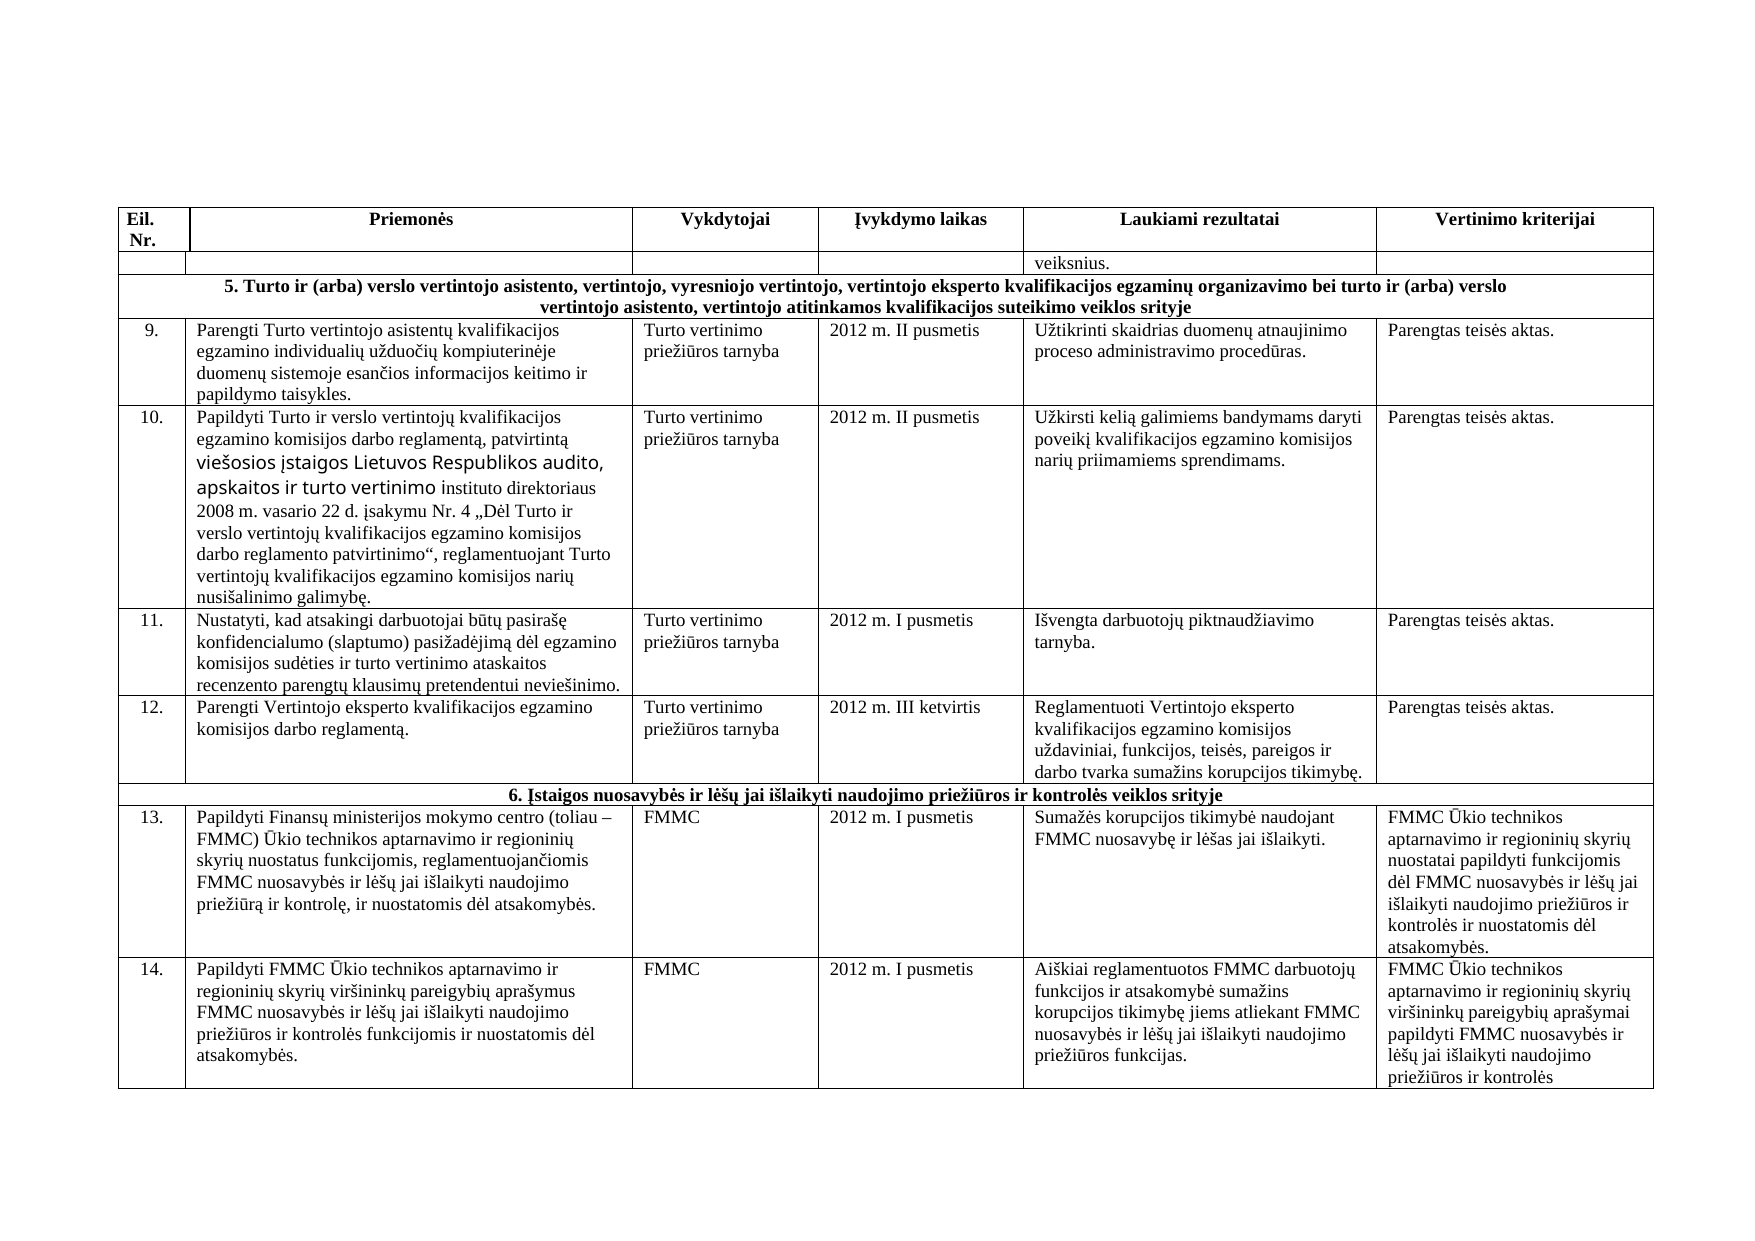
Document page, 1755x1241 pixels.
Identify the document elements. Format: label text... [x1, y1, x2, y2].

table_cell 2012 m. III ketvirtis [819, 696, 1023, 782]
table_header Vertinimo kriterijai [1377, 208, 1653, 251]
table_cell [186, 252, 632, 273]
table_cell Papildyti Turto ir verslo vertintojų kvalifikacijos egzamino komisijos darbo reglamentą, patvirtintą viešosios įstaigos Lietuvos Respublikos audito, apskaitos ir turto vertinimo instituto direktoriaus 2008 m. vasario 22 d. įsakymu Nr. 4 „Dėl Turto ir verslo vertintojų kvalifikacijos egzamino komisijos darbo reglamento patvirtinimo“, reglamentuojant Turto vertintojų kvalifikacijos egzamino komisijos narių nusišalinimo galimybę. [186, 406, 632, 608]
table_cell Parengtas teisės aktas. [1377, 406, 1653, 608]
table_cell [819, 252, 1023, 273]
table_cell Parengti Vertintojo eksperto kvalifikacijos egzamino komisijos darbo reglamentą. [186, 696, 632, 782]
table_cell [119, 252, 185, 273]
table_header Įvykdymo laikas [819, 208, 1023, 251]
table_cell [1617, 784, 1653, 805]
table_header Vykdytojai [633, 208, 818, 251]
table_cell Reglamentuoti Vertintojo eksperto kvalifikacijos egzamino komisijos uždaviniai, funkcijos, teisės, pareigos ir darbo tvarka sumažins korupcijos tikimybę. [1024, 696, 1376, 782]
table_cell Papildyti Finansų ministerijos mokymo centro (toliau – FMMC) Ūkio technikos aptarnavimo ir regioninių skyrių nuostatus funkcijomis, reglamentuojančiomis FMMC nuosavybės ir lėšų jai išlaikyti naudojimo priežiūrą ir kontrolę, ir nuostatomis dėl atsakomybės. [186, 806, 632, 957]
table_header Eil. Nr. [119, 208, 189, 251]
table_cell FMMC [633, 958, 818, 1087]
table_cell [1567, 784, 1591, 805]
table_cell Turto vertinimo priežiūros tarnyba [633, 319, 818, 405]
table_cell [1567, 275, 1591, 318]
table_cell FMMC Ūkio technikos aptarnavimo ir regioninių skyrių nuostatai papildyti funkcijomis dėl FMMC nuosavybės ir lėšų jai išlaikyti naudojimo priežiūros ir kontrolės ir nuostatomis dėl atsakomybės. [1377, 806, 1653, 957]
table_cell 5. Turto ir (arba) verslo vertintojo asistento, vertintojo, vyresniojo vertintojo, vertintojo eksperto kvalifikacijos egzaminų organizavimo bei turto ir (arba) verslo vertintojo asistento, vertintojo atitinkamos kvalifikacijos suteikimo veiklos srityje [190, 275, 1542, 318]
table_cell Parengtas teisės aktas. [1377, 696, 1653, 782]
table_cell FMMC [633, 806, 818, 957]
table_cell 2012 m. I pusmetis [819, 806, 1023, 957]
table_cell Sumažės korupcijos tikimybė naudojant FMMC nuosavybę ir lėšas jai išlaikyti. [1024, 806, 1376, 957]
table_cell 14. [119, 958, 185, 1087]
table_cell [1591, 784, 1617, 805]
table_cell 10. [119, 406, 185, 608]
table_cell 13. [119, 806, 185, 957]
table_cell [119, 784, 190, 805]
table_cell 6. Įstaigos nuosavybės ir lėšų jai išlaikyti naudojimo priežiūros ir kontrolės veiklos srityje [190, 784, 1542, 805]
table_cell 2012 m. I pusmetis [819, 609, 1023, 695]
table_cell Užkirsti kelią galimiems bandymams daryti poveikį kvalifikacijos egzamino komisijos narių priimamiems sprendimams. [1024, 406, 1376, 608]
table_cell [1617, 275, 1653, 318]
table_cell 9. [119, 319, 185, 405]
table_cell Aiškiai reglamentuotos FMMC darbuotojų funkcijos ir atsakomybė sumažins korupcijos tikimybę jiems atliekant FMMC nuosavybės ir lėšų jai išlaikyti naudojimo priežiūros funkcijas. [1024, 958, 1376, 1087]
table_cell Nustatyti, kad atsakingi darbuotojai būtų pasirašę konfidencialumo (slaptumo) pasižadėjimą dėl egzamino komisijos sudėties ir turto vertinimo ataskaitos recenzento parengtų klausimų pretendentui neviešinimo. [186, 609, 632, 695]
table_cell 2012 m. II pusmetis [819, 319, 1023, 405]
table_cell Turto vertinimo priežiūros tarnyba [633, 696, 818, 782]
table_cell Išvengta darbuotojų piktnaudžiavimo tarnyba. [1024, 609, 1376, 695]
table_cell [1542, 784, 1567, 805]
table_cell Parengtas teisės aktas. [1377, 319, 1653, 405]
table_cell [119, 275, 190, 318]
table_cell [1377, 252, 1653, 273]
table_cell 11. [119, 609, 185, 695]
table_cell [1591, 275, 1617, 318]
table_cell Parengtas teisės aktas. [1377, 609, 1653, 695]
table_cell 2012 m. II pusmetis [819, 406, 1023, 608]
table_cell Parengti Turto vertintojo asistentų kvalifikacijos egzamino individualių užduočių kompiuterinėje duomenų sistemoje esančios informacijos keitimo ir papildymo taisykles. [186, 319, 632, 405]
table_header Laukiami rezultatai [1024, 208, 1376, 251]
table_cell Papildyti FMMC Ūkio technikos aptarnavimo ir regioninių skyrių viršininkų pareigybių aprašymus FMMC nuosavybės ir lėšų jai išlaikyti naudojimo priežiūros ir kontrolės funkcijomis ir nuostatomis dėl atsakomybės. [186, 958, 632, 1087]
table_cell Užtikrinti skaidrias duomenų atnaujinimo proceso administravimo procedūras. [1024, 319, 1376, 405]
table_cell Turto vertinimo priežiūros tarnyba [633, 609, 818, 695]
table_cell Turto vertinimo priežiūros tarnyba [633, 406, 818, 608]
table_cell 2012 m. I pusmetis [819, 958, 1023, 1087]
table_cell [1542, 275, 1567, 318]
table_cell FMMC Ūkio technikos aptarnavimo ir regioninių skyrių viršininkų pareigybių aprašymai papildyti FMMC nuosavybės ir lėšų jai išlaikyti naudojimo priežiūros ir kontrolės [1377, 958, 1653, 1087]
table_header Priemonės [191, 208, 632, 251]
table_cell [633, 252, 818, 273]
table_cell 12. [119, 696, 185, 782]
table_cell veiksnius. [1024, 252, 1376, 273]
